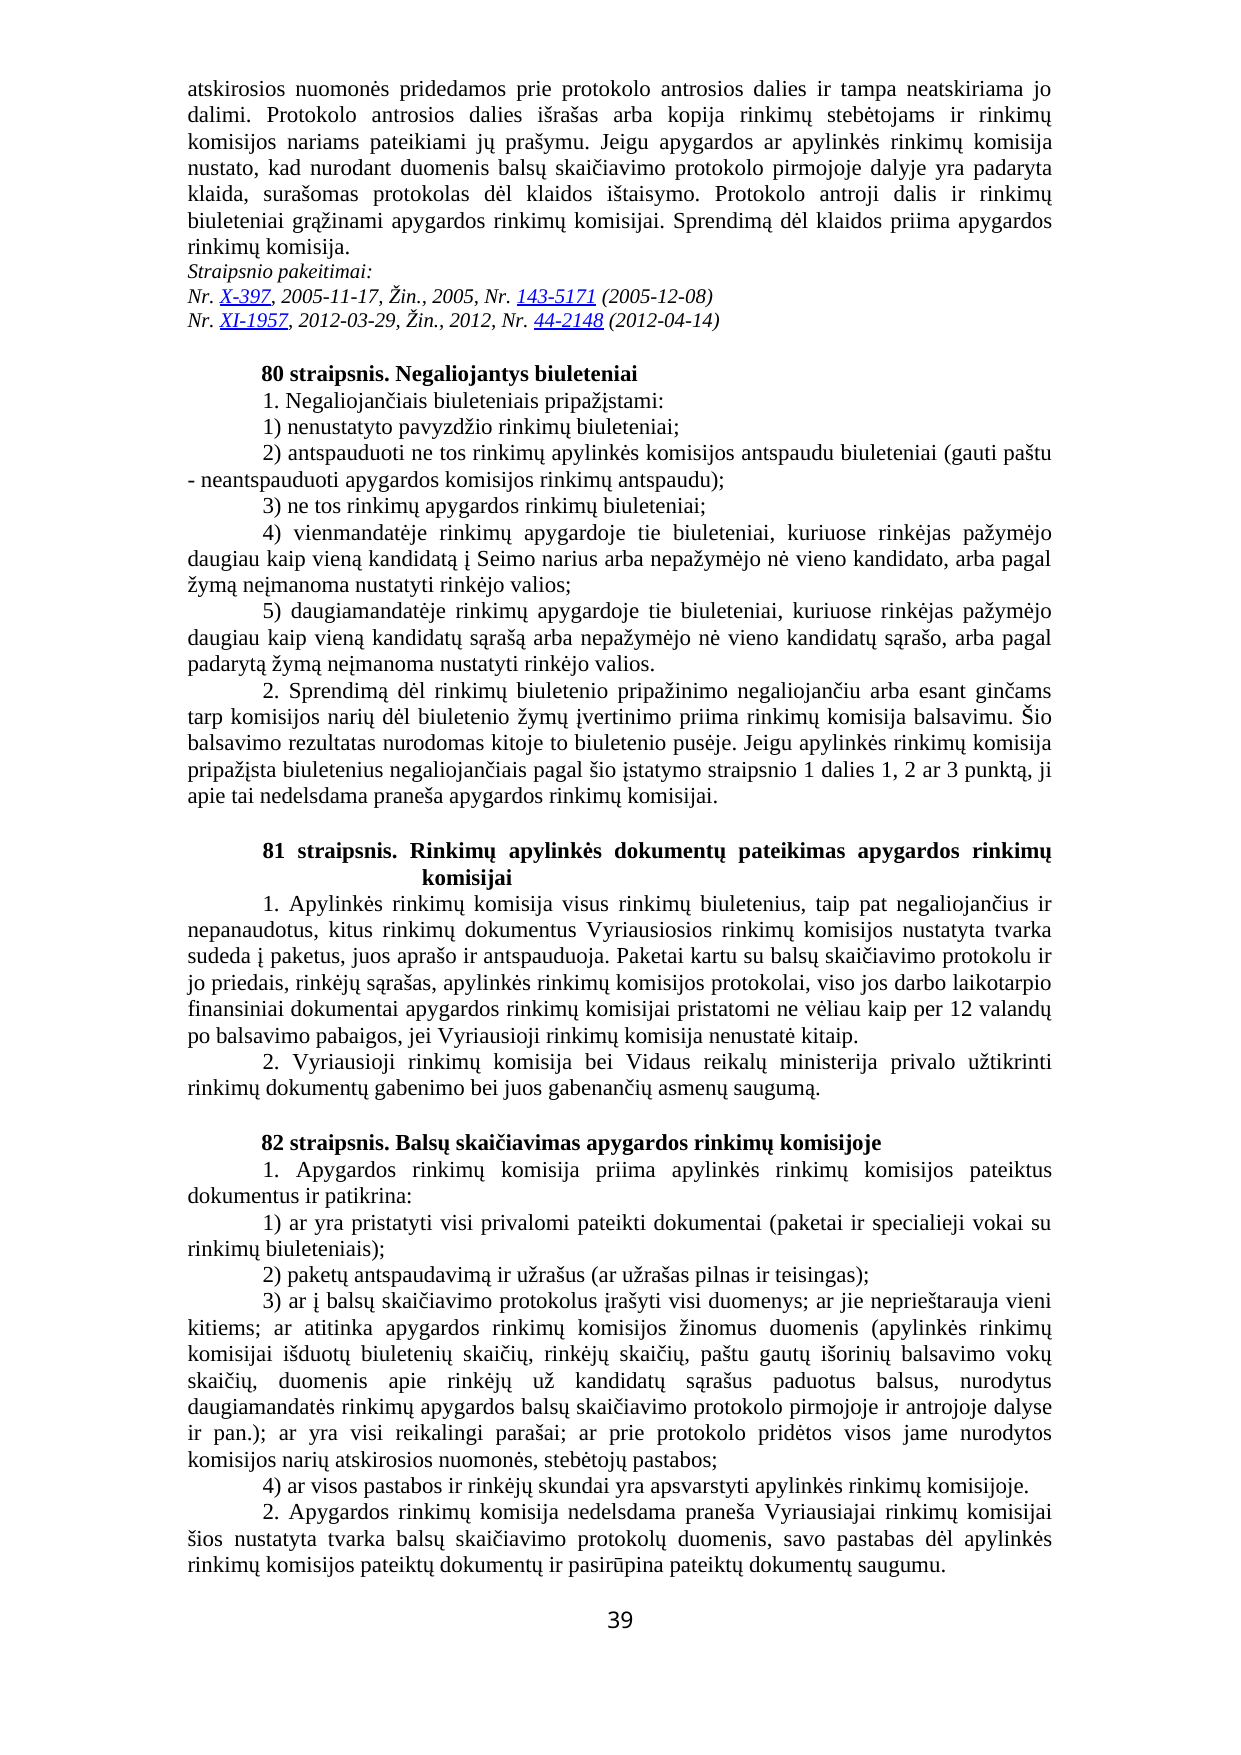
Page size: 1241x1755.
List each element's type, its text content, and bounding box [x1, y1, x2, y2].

text 5) daugiamandatėje rinkimų apygardoje tie biuleteniai, kuriuose rinkėjas pažymėjo daugiau kaip vieną kandidatų sąrašą arba nepažymėjo nė vieno kandidatų sąrašo, arba pagal padarytą žymą neįmanoma nustatyti rinkėjo valios. [187, 598, 1053, 677]
text 82 straipsnis. Balsų skaičiavimas apygardos rinkimų komisijoje [187, 1129, 1053, 1156]
text 2. Sprendimą dėl rinkimų biuletenio pripažinimo negaliojančiu arba esant ginčams tarp komisijos narių dėl biuletenio žymų įvertinimo priima rinkimų komisija balsavimu. Šio balsavimo rezultatas nurodomas kitoje to biuletenio pusėje. Jeigu apylinkės rinkimų komisija pripažįsta biuletenius negaliojančiais pagal šio įstatymo straipsnio 1 dalies 1, 2 ar 3 punktą, ji apie tai nedelsdama praneša apygardos rinkimų komisijai. [187, 677, 1053, 808]
text Nr. XI-1957, 2012-03-29, Žin., 2012, Nr. 44-2148 (2012-04-14) [187, 308, 1053, 332]
text 2. Apygardos rinkimų komisija nedelsdama praneša Vyriausiajai rinkimų komisijai šios nustatyta tvarka balsų skaičiavimo protokolų duomenis, savo pastabas dėl apylinkės rinkimų komisijos pateiktų dokumentų ir pasirūpina pateiktų dokumentų saugumu. [187, 1498, 1053, 1577]
text 3) ar į balsų skaičiavimo protokolus įrašyti visi duomenys; ar jie neprieštarauja vieni kitiems; ar atitinka apygardos rinkimų komisijos žinomus duomenis (apylinkės rinkimų komisijai išduotų biuletenių skaičių, rinkėjų skaičių, paštu gautų išorinių balsavimo vokų skaičių, duomenis apie rinkėjų už kandidatų sąrašus paduotus balsus, nurodytus daugiamandatės rinkimų apygardos balsų skaičiavimo protokolo pirmojoje ir antrojoje dalyse ir pan.); ar yra visi reikalingi parašai; ar prie protokolo pridėtos visos jame nurodytos komisijos narių atskirosios nuomonės, stebėtojų pastabos; [187, 1288, 1053, 1472]
text 1) nenustatyto pavyzdžio rinkimų biuleteniai; [187, 413, 1053, 439]
text Nr. X-397, 2005-11-17, Žin., 2005, Nr. 143-5171 (2005-12-08) [187, 283, 1053, 308]
text 1. Apylinkės rinkimų komisija visus rinkimų biuletenius, taip pat negaliojančius ir nepanaudotus, kitus rinkimų dokumentus Vyriausiosios rinkimų komisijos nustatyta tvarka sudeda į paketus, juos aprašo ir antspauduoja. Paketai kartu su balsų skaičiavimo protokolu ir jo priedais, rinkėjų sąrašas, apylinkės rinkimų komisijos protokolai, viso jos darbo laikotarpio finansiniai dokumentai apygardos rinkimų komisijai pristatomi ne vėliau kaip per 12 valandų po balsavimo pabaigos, jei Vyriausioji rinkimų komisija nenustatė kitaip. [187, 890, 1053, 1048]
text atskirosios nuomonės pridedamos prie protokolo antrosios dalies ir tampa neatskiriama jo dalimi. Protokolo antrosios dalies išrašas arba kopija rinkimų stebėtojams ir rinkimų komisijos nariams pateikiami jų prašymu. Jeigu apygardos ar apylinkės rinkimų komisija nustato, kad nurodant duomenis balsų skaičiavimo protokolo pirmojoje dalyje yra padaryta klaida, surašomas protokolas dėl klaidos ištaisymo. Protokolo antroji dalis ir rinkimų biuleteniai grąžinami apygardos rinkimų komisijai. Sprendimą dėl klaidos priima apygardos rinkimų komisija. [187, 75, 1053, 259]
text 1. Negaliojančiais biuleteniais pripažįstami: [187, 387, 1053, 413]
text 2) paketų antspaudavimą ir užrašus (ar užrašas pilnas ir teisingas); [187, 1261, 1053, 1288]
text 2. Vyriausioji rinkimų komisija bei Vidaus reikalų ministerija privalo užtikrinti rinkimų dokumentų gabenimo bei juos gabenančių asmenų saugumą. [187, 1048, 1053, 1101]
text 2) antspauduoti ne tos rinkimų apylinkės komisijos antspaudu biuleteniai (gauti paštu - neantspauduoti apygardos komisijos rinkimų antspaudu); [187, 439, 1053, 492]
text 1. Apygardos rinkimų komisija priima apylinkės rinkimų komisijos pateiktus dokumentus ir patikrina: [187, 1156, 1053, 1208]
text 3) ne tos rinkimų apygardos rinkimų biuleteniai; [187, 492, 1053, 518]
text 4) ar visos pastabos ir rinkėjų skundai yra apsvarstyti apylinkės rinkimų komisijoje. [187, 1472, 1053, 1498]
text 80 straipsnis. Negaliojantys biuleteniai [187, 360, 1053, 387]
text Straipsnio pakeitimai: [187, 259, 1053, 283]
text 1) ar yra pristatyti visi privalomi pateikti dokumentai (paketai ir specialieji vokai su rinkimų biuleteniais); [187, 1208, 1053, 1261]
text 4) vienmandatėje rinkimų apygardoje tie biuleteniai, kuriuose rinkėjas pažymėjo daugiau kaip vieną kandidatą į Seimo narius arba nepažymėjo nė vieno kandidato, arba pagal žymą neįmanoma nustatyti rinkėjo valios; [187, 518, 1053, 598]
subtitle 81 straipsnis. Rinkimų apylinkės dokumentų pateikimas apygardos rinkimų komisijai [262, 837, 1053, 890]
